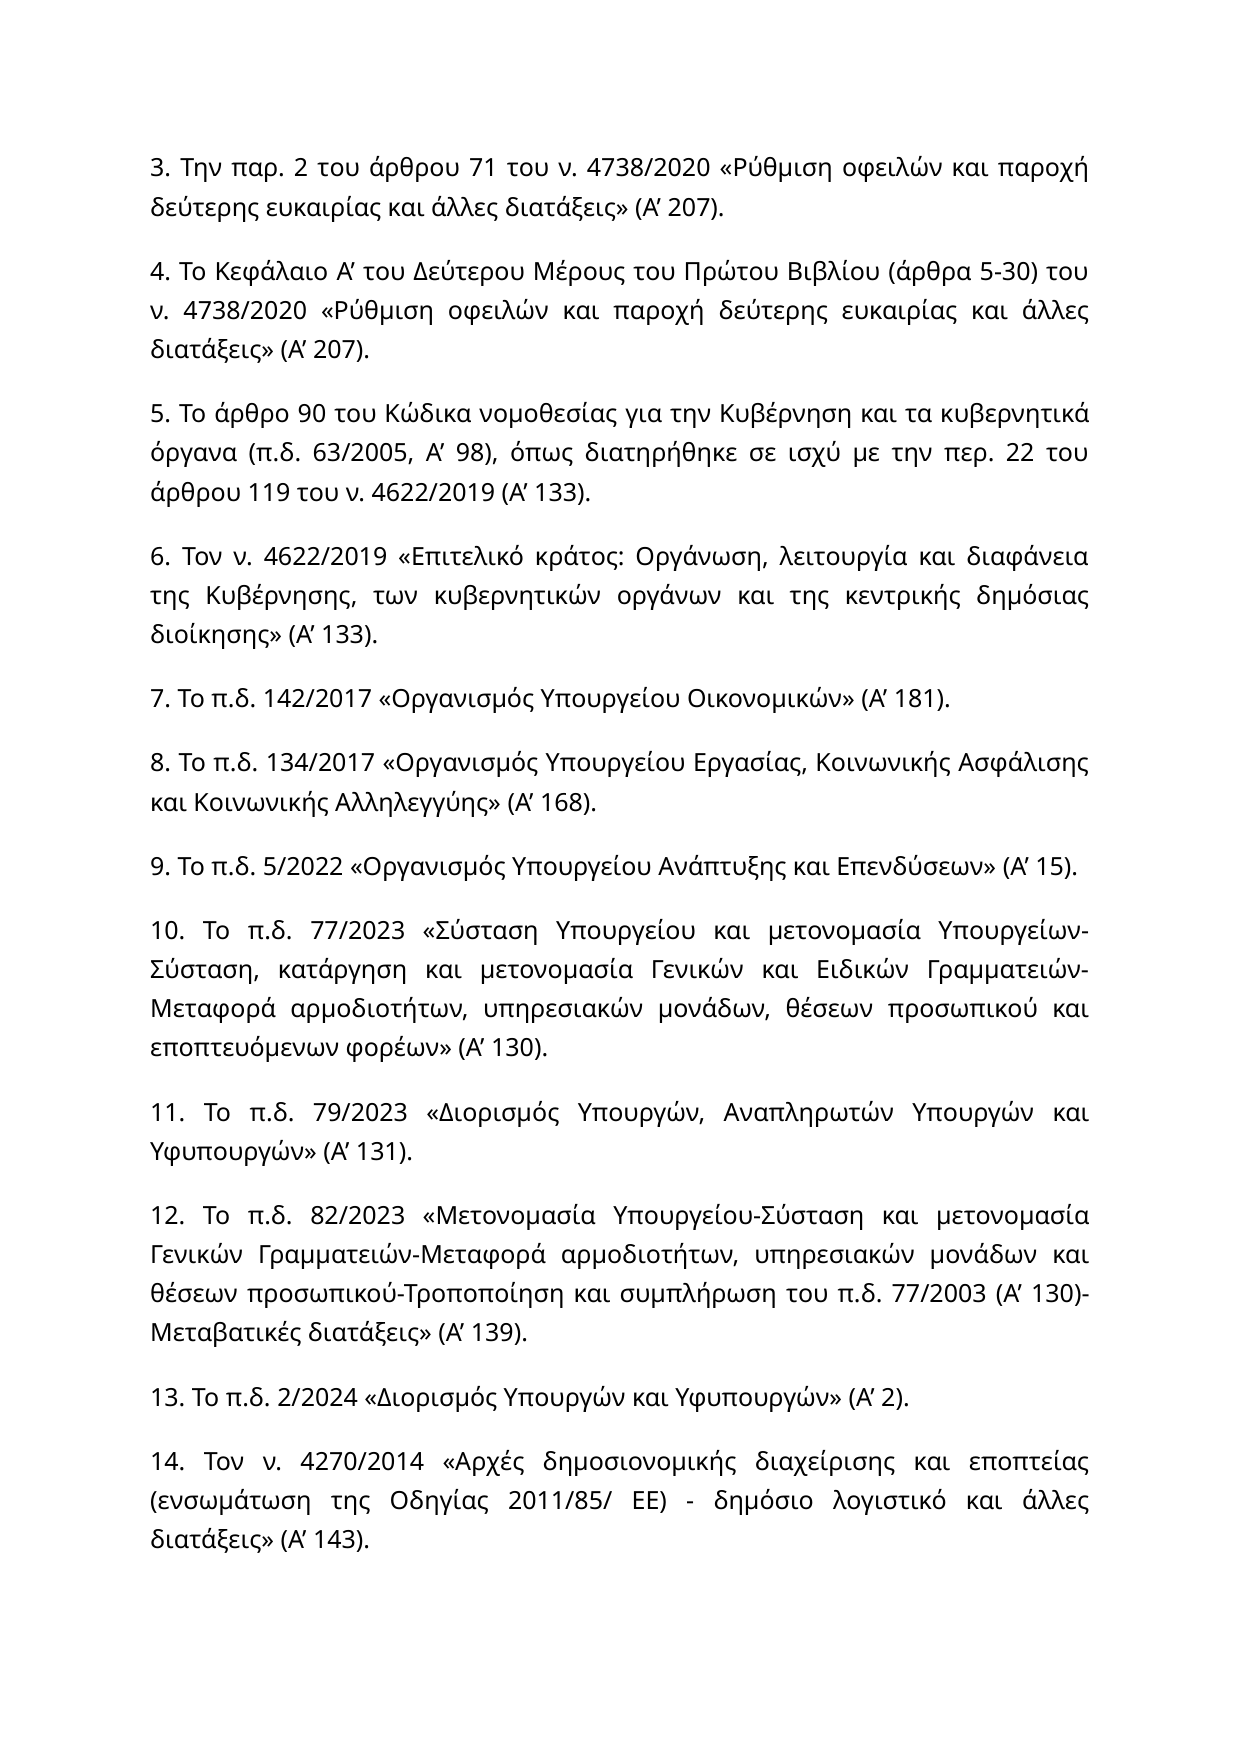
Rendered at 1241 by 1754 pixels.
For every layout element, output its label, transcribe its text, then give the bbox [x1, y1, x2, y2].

text 7. Το π.δ. 142/2017 «Οργανισμός Υπουργείου Οικονομικών» (Α’ 181). [150, 681, 1090, 715]
text 9. Το π.δ. 5/2022 «Οργανισμός Υπουργείου Ανάπτυξης και Επενδύσεων» (Α’ 15). [150, 848, 1090, 882]
text 5. Το άρθρο 90 του Κώδικα νομοθεσίας για την Κυβέρνηση και τα κυβερνητικά όργανα (π.δ. 63/2005, Α’ 98), όπως διατηρήθηκε σε ισχύ με την περ. 22 του άρθρου 119 του ν. 4622/2019 (Α’ 133). [150, 396, 1090, 508]
text 12. Το π.δ. 82/2023 «Μετονομασία Υπουργείου-Σύσταση και μετονομασία Γενικών Γραμματειών-Μεταφορά αρμοδιοτήτων, υπηρεσιακών μονάδων και θέσεων προσωπικού-Τροποποίηση και συμπλήρωση του π.δ. 77/2003 (Α’ 130)-Μεταβατικές διατάξεις» (Α’ 139). [150, 1197, 1090, 1349]
text 8. Το π.δ. 134/2017 «Οργανισμός Υπουργείου Εργασίας, Κοινωνικής Ασφάλισης και Κοινωνικής Αλληλεγγύης» (Α’ 168). [150, 745, 1090, 818]
text 4. Το Κεφάλαιο Α’ του Δεύτερου Μέρους του Πρώτου Βιβλίου (άρθρα 5-30) του ν. 4738/2020 «Ρύθμιση οφειλών και παροχή δεύτερης ευκαιρίας και άλλες διατάξεις» (Α’ 207). [150, 253, 1090, 366]
text 14. Τον ν. 4270/2014 «Αρχές δημοσιονομικής διαχείρισης και εποπτείας (ενσωμάτωση της Οδηγίας 2011/85/ ΕΕ) - δημόσιο λογιστικό και άλλες διατάξεις» (Α’ 143). [150, 1443, 1090, 1556]
text 6. Τον ν. 4622/2019 «Επιτελικό κράτος: Οργάνωση, λειτουργία και διαφάνεια της Κυβέρνησης, των κυβερνητικών οργάνων και της κεντρικής δημόσιας διοίκησης» (Α’ 133). [150, 538, 1090, 651]
text 13. Το π.δ. 2/2024 «Διορισμός Υπουργών και Υφυπουργών» (Α’ 2). [150, 1379, 1090, 1413]
text 11. Το π.δ. 79/2023 «Διορισμός Υπουργών, Αναπληρωτών Υπουργών και Υφυπουργών» (Α’ 131). [150, 1094, 1090, 1167]
text 10. Το π.δ. 77/2023 «Σύσταση Υπουργείου και μετονομασία Υπουργείων- Σύσταση, κατάργηση και μετονομασία Γενικών και Ειδικών Γραμματειών- Μεταφορά αρμοδιοτήτων, υπηρεσιακών μονάδων, θέσεων προσωπικού και εποπτευόμενων φορέων» (Α’ 130). [150, 912, 1090, 1064]
text 3. Την παρ. 2 του άρθρου 71 του ν. 4738/2020 «Ρύθμιση οφειλών και παροχή δεύτερης ευκαιρίας και άλλες διατάξεις» (Α’ 207). [150, 150, 1090, 223]
